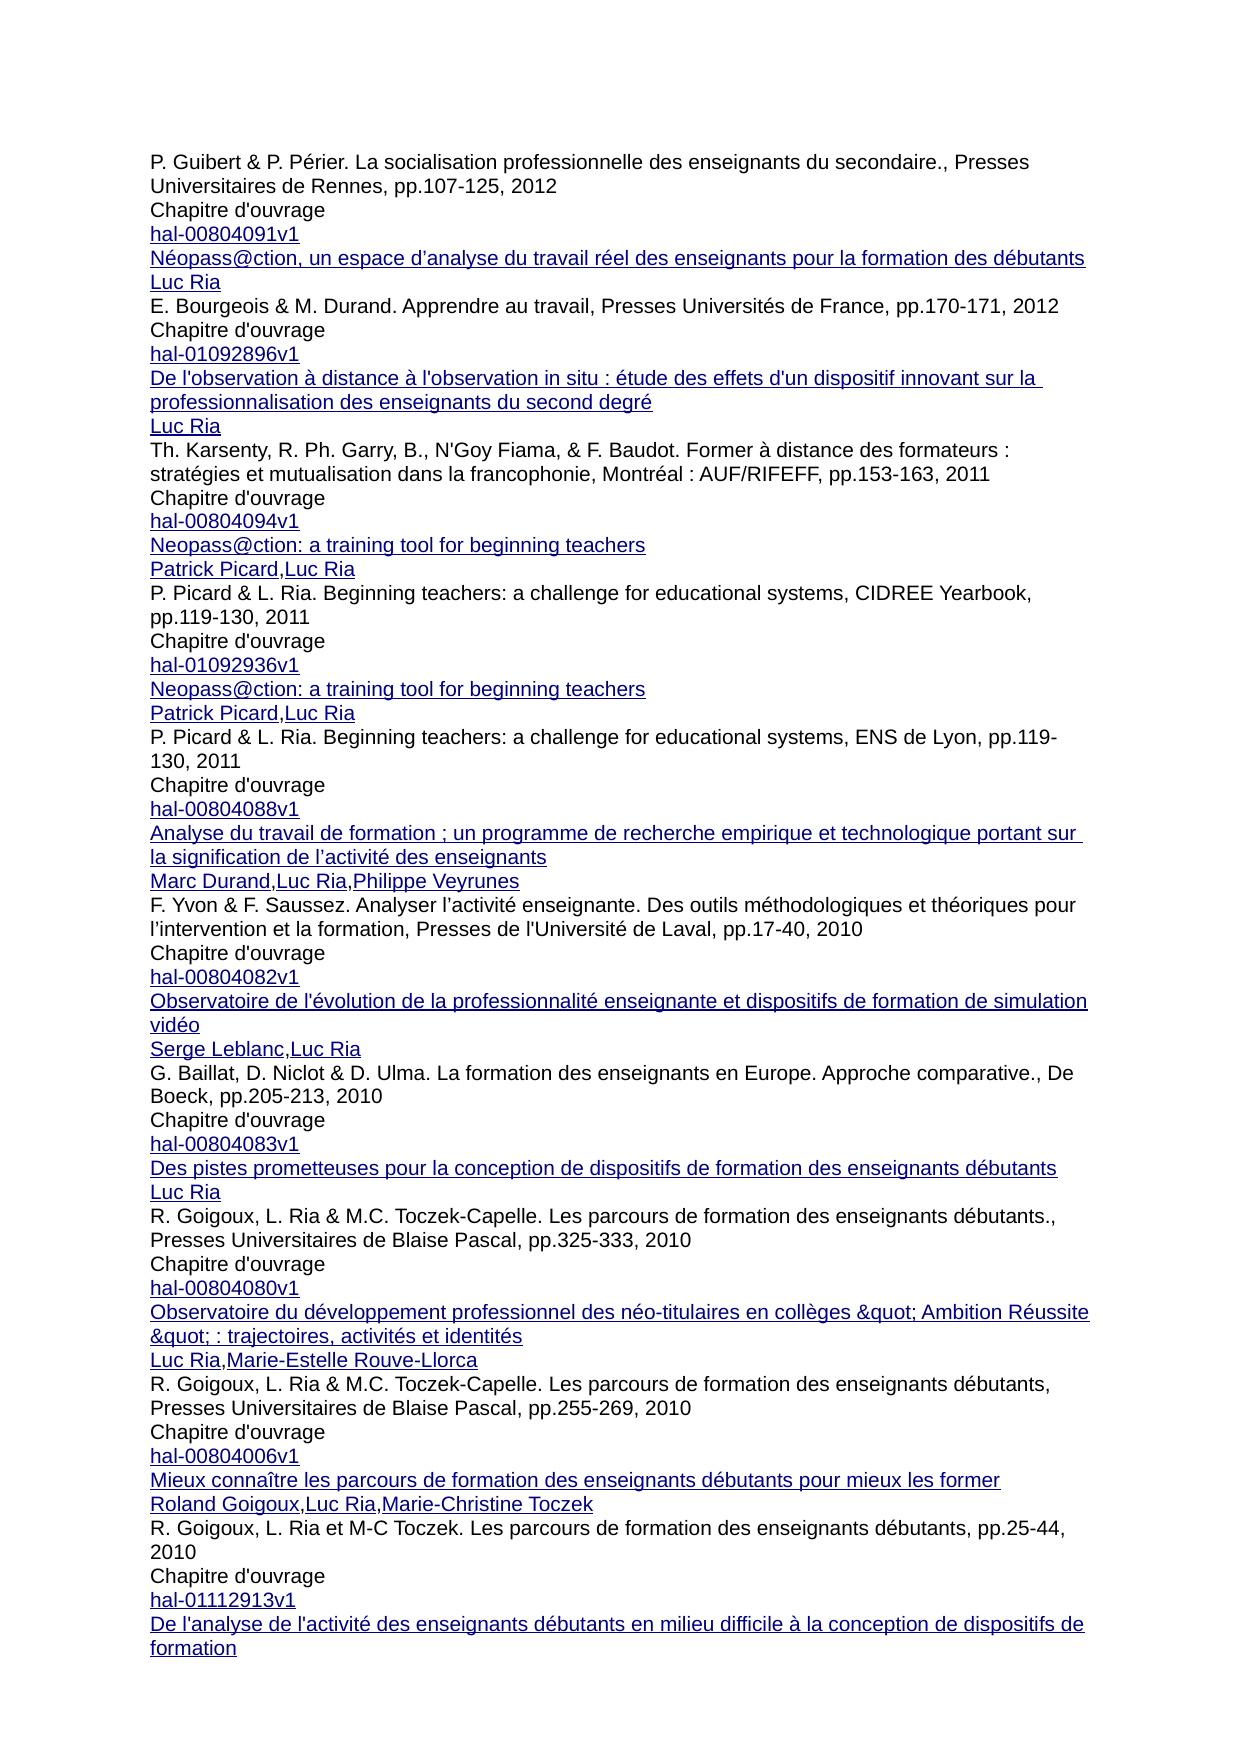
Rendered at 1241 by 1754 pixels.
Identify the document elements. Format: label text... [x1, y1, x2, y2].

table_cell Mieux connaître les parcours de formation des enseignants débutants pour mieux les former Roland Goigoux,Luc Ria,Marie-Christine Toczek R. Goigoux, L. Ria et M-C Toczek. Les parcours de formation des enseignants débutants, pp.25-44, 2010 Chapitre d'ouvrage hal-01112913v1 [150, 1468, 1090, 1611]
table_cell &quot; : trajectoires, activités et identités Luc Ria,Marie-Estelle Rouve-Llorca R. Goigoux, L. Ria & M.C. Toczek-Capelle. Les parcours de formation des enseignants débutants, Presses Universitaires de Blaise Pascal, pp.255-269, 2010 Chapitre d'ouvrage hal-00804006v1 [150, 1322, 1090, 1468]
table_cell Observatoire de l'évolution de la professionnalité enseignante et dispositifs de formation de simulation vidéo Serge Leblanc,Luc Ria G. Baillat, D. Niclot & D. Ulma. La formation des enseignants en Europe. Approche comparative., De Boeck, pp.205-213, 2010 Chapitre d'ouvrage hal-00804083v1 [150, 989, 1090, 1156]
table_cell Neopass@ction: a training tool for beginning teachers Patrick Picard,Luc Ria P. Picard & L. Ria. Beginning teachers: a challenge for educational systems, CIDREE Yearbook, pp.119-130, 2011 Chapitre d'ouvrage hal-01092936v1 [150, 533, 1090, 677]
table_cell Observatoire du développement professionnel des néo-titulaires en collèges &quot; Ambition Réussite [150, 1300, 1090, 1321]
table_cell Des pistes prometteuses pour la conception de dispositifs de formation des enseignants débutants Luc Ria R. Goigoux, L. Ria & M.C. Toczek-Capelle. Les parcours de formation des enseignants débutants., Presses Universitaires de Blaise Pascal, pp.325-333, 2010 Chapitre d'ouvrage hal-00804080v1 [150, 1156, 1090, 1300]
table_cell Analyse du travail de formation ; un programme de recherche empirique et technologique portant sur la signification de l’activité des enseignants Marc Durand,Luc Ria,Philippe Veyrunes F. Yvon & F. Saussez. Analyser l’activité enseignante. Des outils méthodologiques et théoriques pour l’intervention et la formation, Presses de l'Université de Laval, pp.17-40, 2010 Chapitre d'ouvrage hal-00804082v1 [150, 821, 1090, 988]
table_cell Neopass@ction: a training tool for beginning teachers Patrick Picard,Luc Ria P. Picard & L. Ria. Beginning teachers: a challenge for educational systems, ENS de Lyon, pp.119-130, 2011 Chapitre d'ouvrage hal-00804088v1 [150, 677, 1090, 821]
table_cell P. Guibert & P. Périer. La socialisation professionnelle des enseignants du secondaire., Presses Universitaires de Rennes, pp.107-125, 2012 Chapitre d'ouvrage hal-00804091v1 [150, 150, 1090, 246]
table_cell De l'observation à distance à l'observation in situ : étude des effets d'un dispositif innovant sur la professionnalisation des enseignants du second degré Luc Ria Th. Karsenty, R. Ph. Garry, B., N'Goy Fiama, & F. Baudot. Former à distance des formateurs : stratégies et mutualisation dans la francophonie, Montréal : AUF/RIFEFF, pp.153-163, 2011 Chapitre d'ouvrage hal-00804094v1 [150, 366, 1090, 533]
table_cell De l'analyse de l'activité des enseignants débutants en milieu difficile à la conception de dispositifs de formation [150, 1611, 1090, 1659]
table_cell Néopass@ction, un espace d’analyse du travail réel des enseignants pour la formation des débutants Luc Ria E. Bourgeois & M. Durand. Apprendre au travail, Presses Universités de France, pp.170-171, 2012 Chapitre d'ouvrage hal-01092896v1 [150, 246, 1090, 366]
